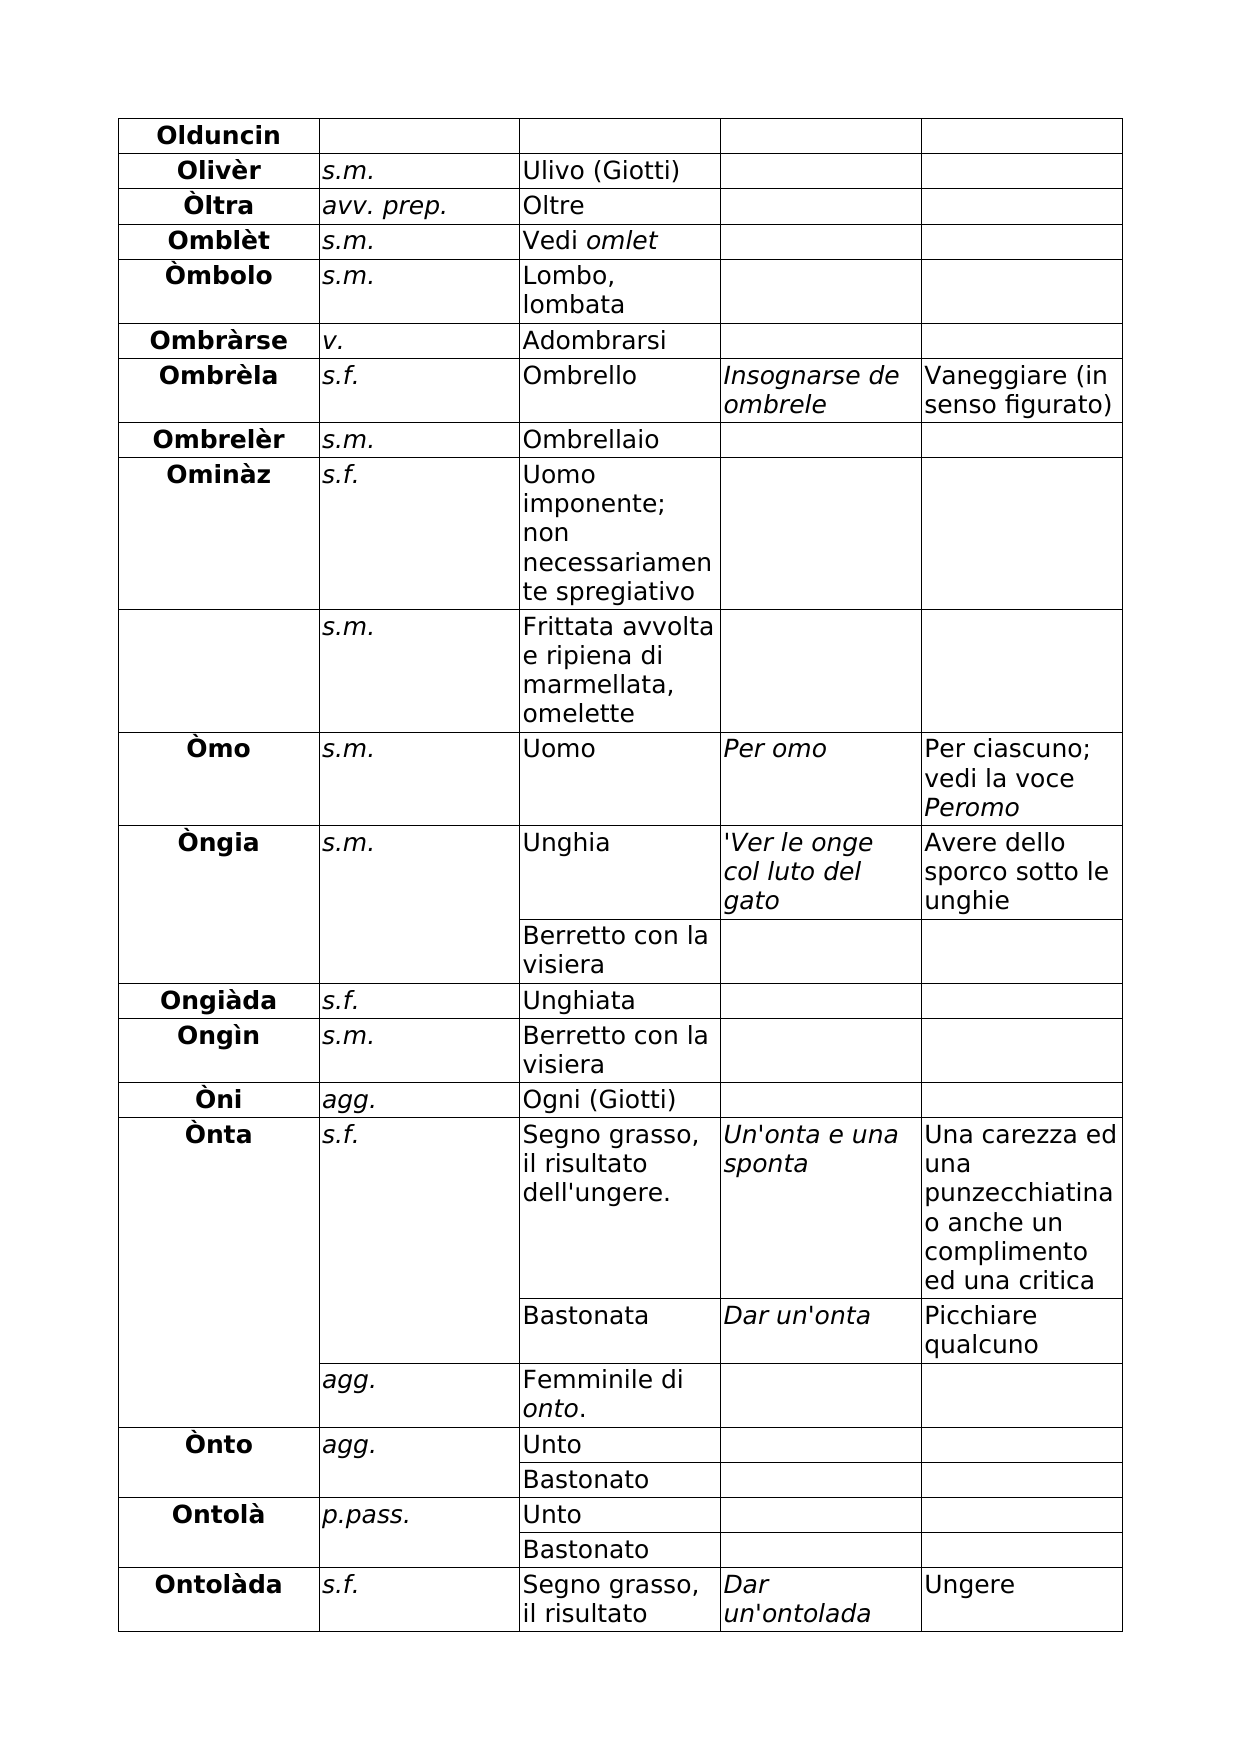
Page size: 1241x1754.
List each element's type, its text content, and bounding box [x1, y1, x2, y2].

table_cell [922, 189, 1122, 223]
table_cell Insognarse de ombrele [721, 359, 921, 422]
table_cell [922, 1083, 1122, 1117]
table_cell Ombrèla [119, 359, 319, 422]
table_cell s.m. [320, 610, 519, 732]
table_cell v. [320, 324, 519, 358]
table_cell [922, 1533, 1122, 1567]
table_cell s.m. [320, 733, 519, 825]
table_cell [721, 189, 921, 223]
table_cell s.f. [320, 1118, 519, 1362]
table_cell Ontolàda [119, 1568, 319, 1631]
table_cell [119, 610, 319, 732]
table_cell Ungere [922, 1568, 1122, 1631]
table_cell Avere dello sporco sotto le unghie [922, 826, 1122, 918]
table_cell s.m. [320, 154, 519, 188]
table_cell Ombrellaio [520, 423, 720, 457]
table_cell Vaneggiare (in senso figurato) [922, 359, 1122, 422]
table_cell Uomo [520, 733, 720, 825]
table_cell [922, 260, 1122, 323]
table_cell Òmbolo [119, 260, 319, 323]
table_cell [520, 119, 720, 153]
table_cell [922, 1463, 1122, 1497]
table_cell agg. [320, 1428, 519, 1497]
table_cell Ominàz [119, 458, 319, 609]
table_cell Ònto [119, 1428, 319, 1497]
table_cell [721, 920, 921, 983]
table_cell [721, 423, 921, 457]
table_cell Ombrelèr [119, 423, 319, 457]
table_cell [721, 1498, 921, 1532]
table_cell Ontolà [119, 1498, 319, 1567]
table_cell [721, 1463, 921, 1497]
table_cell [721, 1019, 921, 1082]
table_cell p.pass. [320, 1498, 519, 1567]
table_cell [721, 1364, 921, 1427]
table_cell Per omo [721, 733, 921, 825]
table_cell [922, 119, 1122, 153]
table_cell Unto [520, 1428, 720, 1462]
table_cell [721, 324, 921, 358]
table_cell s.f. [320, 1568, 519, 1631]
table_cell [922, 458, 1122, 609]
table_cell Òngia [119, 826, 319, 983]
table_cell Ogni (Giotti) [520, 1083, 720, 1117]
table_cell Uomo imponente; non necessariamente spregiativo [520, 458, 720, 609]
table_cell Bastonato [520, 1463, 720, 1497]
table_cell [721, 1533, 921, 1567]
table_cell Frittata avvolta e ripiena di marmellata, omelette [520, 610, 720, 732]
table_cell s.f. [320, 458, 519, 609]
table_cell Lombo, lombata [520, 260, 720, 323]
table_cell Olivèr [119, 154, 319, 188]
table_cell [721, 1083, 921, 1117]
table_cell Bastonata [520, 1299, 720, 1362]
table_cell Bastonato [520, 1533, 720, 1567]
table_cell [922, 1019, 1122, 1082]
table_cell [721, 119, 921, 153]
table_cell s.m. [320, 1019, 519, 1082]
table_cell [320, 119, 519, 153]
table_cell Ongìn [119, 1019, 319, 1082]
table_cell s.m. [320, 826, 519, 983]
table_cell Adombrarsi [520, 324, 720, 358]
table_cell Un'onta e una sponta [721, 1118, 921, 1298]
table_cell Ònta [119, 1118, 319, 1427]
table_cell agg. [320, 1364, 519, 1427]
table_cell [922, 920, 1122, 983]
table_cell [922, 225, 1122, 258]
table_cell Unghia [520, 826, 720, 918]
table_cell [922, 1428, 1122, 1462]
table_cell [721, 458, 921, 609]
table_cell Femminile di onto. [520, 1364, 720, 1427]
table_cell Vedi omlet [520, 225, 720, 258]
table_cell [922, 324, 1122, 358]
table_cell Ongiàda [119, 984, 319, 1018]
table_cell Berretto con la visiera [520, 1019, 720, 1082]
table_cell [922, 984, 1122, 1018]
table_cell s.f. [320, 984, 519, 1018]
table_cell Ulivo (Giotti) [520, 154, 720, 188]
table_cell Ombràrse [119, 324, 319, 358]
table_cell Omblèt [119, 225, 319, 258]
table_cell [721, 154, 921, 188]
table_cell [721, 984, 921, 1018]
table_cell Dar un'onta [721, 1299, 921, 1362]
table_cell [721, 225, 921, 258]
table_cell Òmo [119, 733, 319, 825]
table_cell Una carezza ed una punzecchiatina o anche un complimento ed una critica [922, 1118, 1122, 1298]
table_cell Segno grasso, il risultato [520, 1568, 720, 1631]
table_cell s.f. [320, 359, 519, 422]
table_cell 'Ver le onge col luto del gato [721, 826, 921, 918]
table_cell s.m. [320, 225, 519, 258]
table_cell Oltre [520, 189, 720, 223]
table_cell Òltra [119, 189, 319, 223]
table_cell Unto [520, 1498, 720, 1532]
table_cell Olduncin [119, 119, 319, 153]
table_cell Segno grasso, il risultato dell'ungere. [520, 1118, 720, 1298]
table_cell [922, 423, 1122, 457]
table_cell Per ciascuno; vedi la voce Peromo [922, 733, 1122, 825]
table_cell [721, 610, 921, 732]
table_cell Òni [119, 1083, 319, 1117]
table_cell Dar un'ontolada [721, 1568, 921, 1631]
table_cell Unghiata [520, 984, 720, 1018]
table_cell agg. [320, 1083, 519, 1117]
table_cell Picchiare qualcuno [922, 1299, 1122, 1362]
table_cell [721, 1428, 921, 1462]
table_cell s.m. [320, 260, 519, 323]
table_cell [922, 610, 1122, 732]
table_cell [922, 1364, 1122, 1427]
table_cell [922, 1498, 1122, 1532]
table_cell [922, 154, 1122, 188]
table_cell [721, 260, 921, 323]
table_cell Ombrello [520, 359, 720, 422]
table_cell Berretto con la visiera [520, 920, 720, 983]
table_cell s.m. [320, 423, 519, 457]
table_cell avv. prep. [320, 189, 519, 223]
